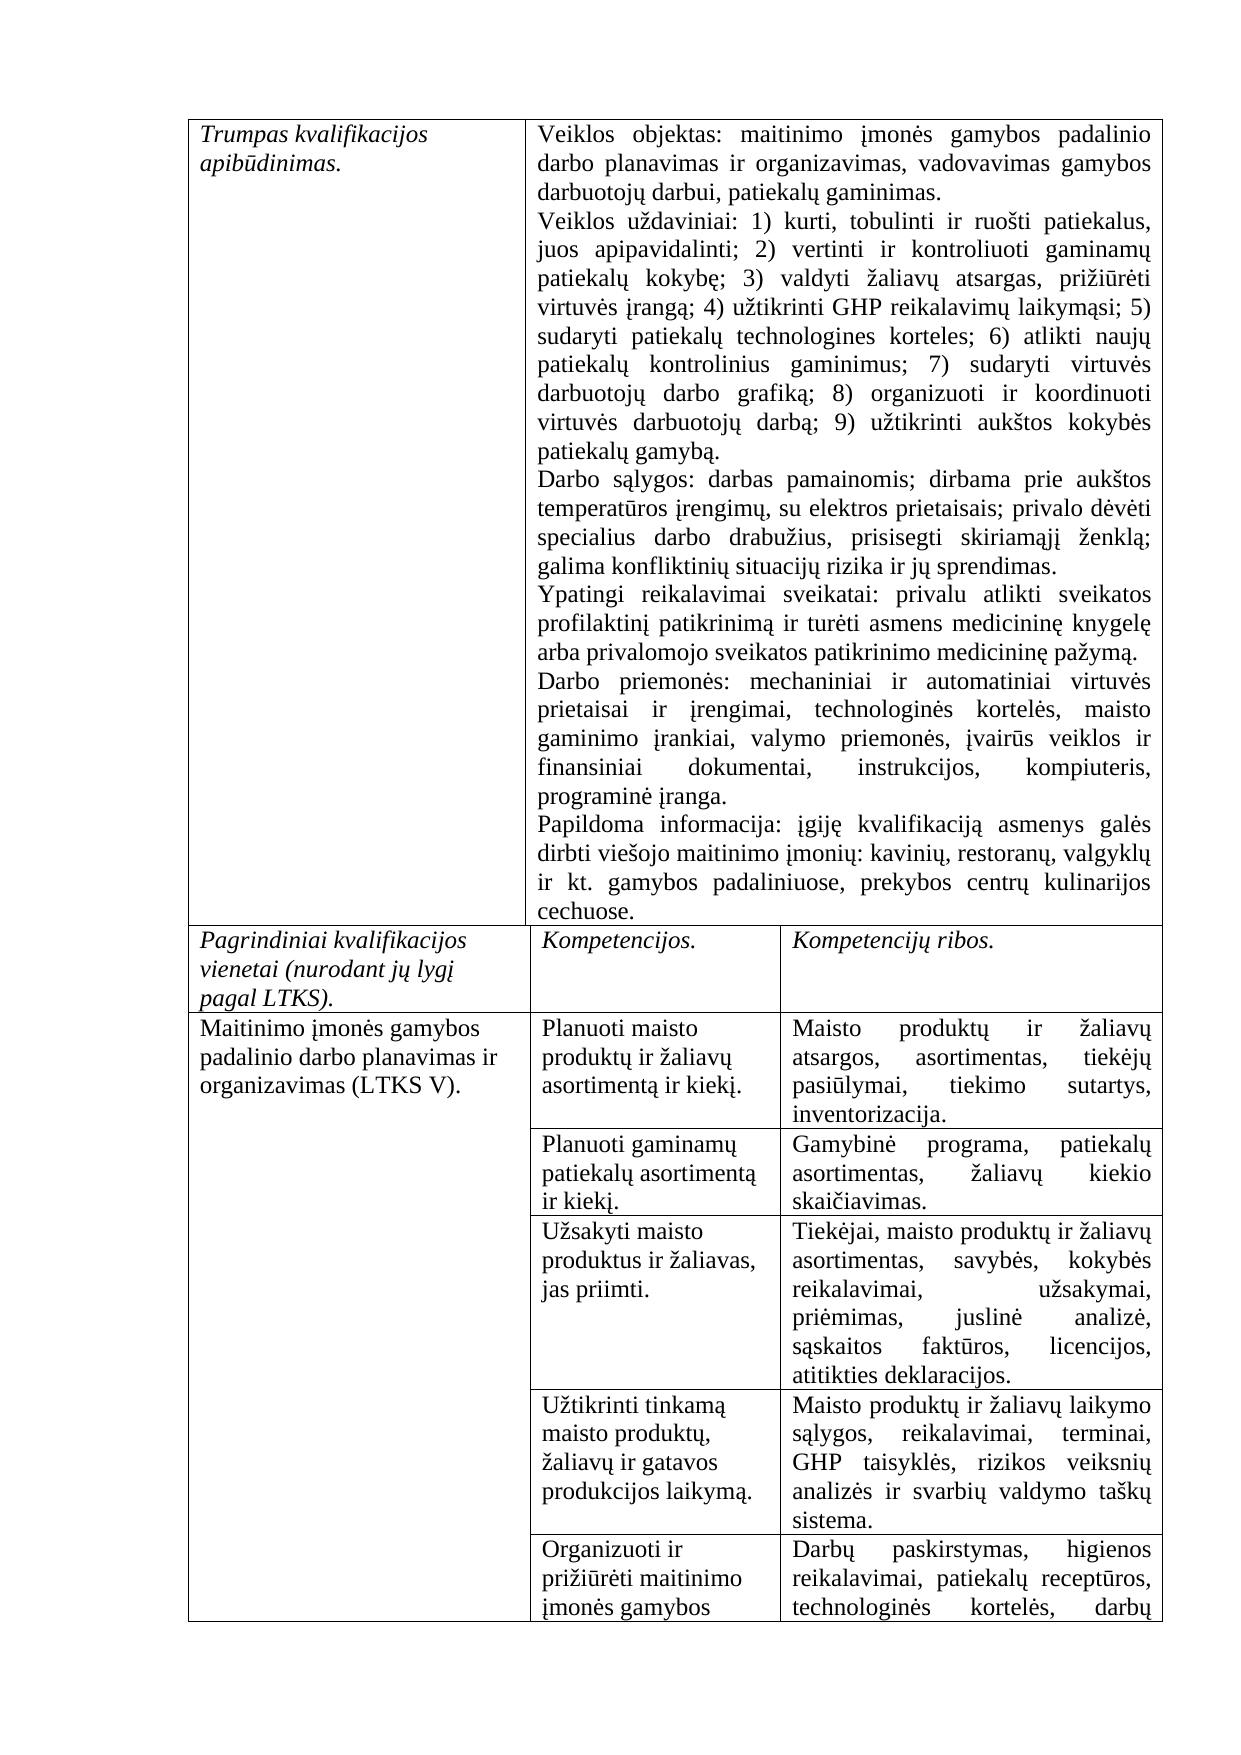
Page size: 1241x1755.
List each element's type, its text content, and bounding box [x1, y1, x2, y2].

table_header Veiklos objektas: maitinimo įmonės gamybos padalinio darbo planavimas ir organizavimas, vadovavimas gamybos darbuotojų darbui, patiekalų gaminimas. Veiklos uždaviniai: 1) kurti, tobulinti ir ruošti patiekalus, juos apipavidalinti; 2) vertinti ir kontroliuoti gaminamų patiekalų kokybę; 3) valdyti žaliavų atsargas, prižiūrėti virtuvės įrangą; 4) užtikrinti GHP reikalavimų laikymąsi; 5) sudaryti patiekalų technologines korteles; 6) atlikti naujų patiekalų kontrolinius gaminimus; 7) sudaryti virtuvės darbuotojų darbo grafiką; 8) organizuoti ir koordinuoti virtuvės darbuotojų darbą; 9) užtikrinti aukštos kokybės patiekalų gamybą. Darbo sąlygos: darbas pamainomis; dirbama prie aukštos temperatūros įrengimų, su elektros prietaisais; privalo dėvėti specialius darbo drabužius, prisisegti skiriamąjį ženklą; galima konfliktinių situacijų rizika ir jų sprendimas. Ypatingi reikalavimai sveikatai: privalu atlikti sveikatos profilaktinį patikrinimą ir turėti asmens medicininę knygelę arba privalomojo sveikatos patikrinimo medicininę pažymą. Darbo priemonės: mechaniniai ir automatiniai virtuvės prietaisai ir įrengimai, technologinės kortelės, maisto gaminimo įrankiai, valymo priemonės, įvairūs veiklos ir finansiniai dokumentai, instrukcijos, kompiuteris, programinė įranga. Papildoma informacija: įgiję kvalifikaciją asmenys galės dirbti viešojo maitinimo įmonių: kavinių, restoranų, valgyklų ir kt. gamybos padaliniuose, prekybos centrų kulinarijos cechuose. [526, 120, 1162, 924]
table_cell Užtikrinti tinkamą maisto produktų, žaliavų ir gatavos produkcijos laikymą. [531, 1390, 780, 1533]
table_cell Maisto produktų ir žaliavų laikymo sąlygos, reikalavimai, terminai, GHP taisyklės, rizikos veiksnių analizės ir svarbių valdymo taškų sistema. [781, 1390, 1162, 1533]
table_cell Organizuoti ir prižiūrėti maitinimo įmonės gamybos [531, 1535, 780, 1621]
table_cell Planuoti maisto produktų ir žaliavų asortimentą ir kiekį. [531, 1013, 780, 1128]
table_cell Gamybinė programa, patiekalų asortimentas, žaliavų kiekio skaičiavimas. [781, 1129, 1162, 1215]
table_cell Darbų paskirstymas, higienos reikalavimai, patiekalų receptūros, technologinės kortelės, darbų [781, 1535, 1162, 1621]
table_cell Pagrindiniai kvalifikacijos vienetai (nurodant jų lygį pagal LTKS). [189, 926, 530, 1012]
table_cell Maisto produktų ir žaliavų atsargos, asortimentas, tiekėjų pasiūlymai, tiekimo sutartys, inventorizacija. [781, 1013, 1162, 1128]
table_cell Planuoti gaminamų patiekalų asortimentą ir kiekį. [531, 1129, 780, 1215]
table_cell Užsakyti maisto produktus ir žaliavas, jas priimti. [531, 1216, 780, 1389]
table_cell Maitinimo įmonės gamybos padalinio darbo planavimas ir organizavimas (LTKS V). [189, 1013, 530, 1621]
table_header Trumpas kvalifikacijos apibūdinimas. [189, 120, 525, 924]
table_cell Kompetencijų ribos. [781, 926, 1162, 1012]
table_cell Kompetencijos. [531, 926, 780, 1012]
table_cell Tiekėjai, maisto produktų ir žaliavų asortimentas, savybės, kokybės reikalavimai, užsakymai, priėmimas, juslinė analizė, sąskaitos faktūros, licencijos, atitikties deklaracijos. [781, 1216, 1162, 1389]
